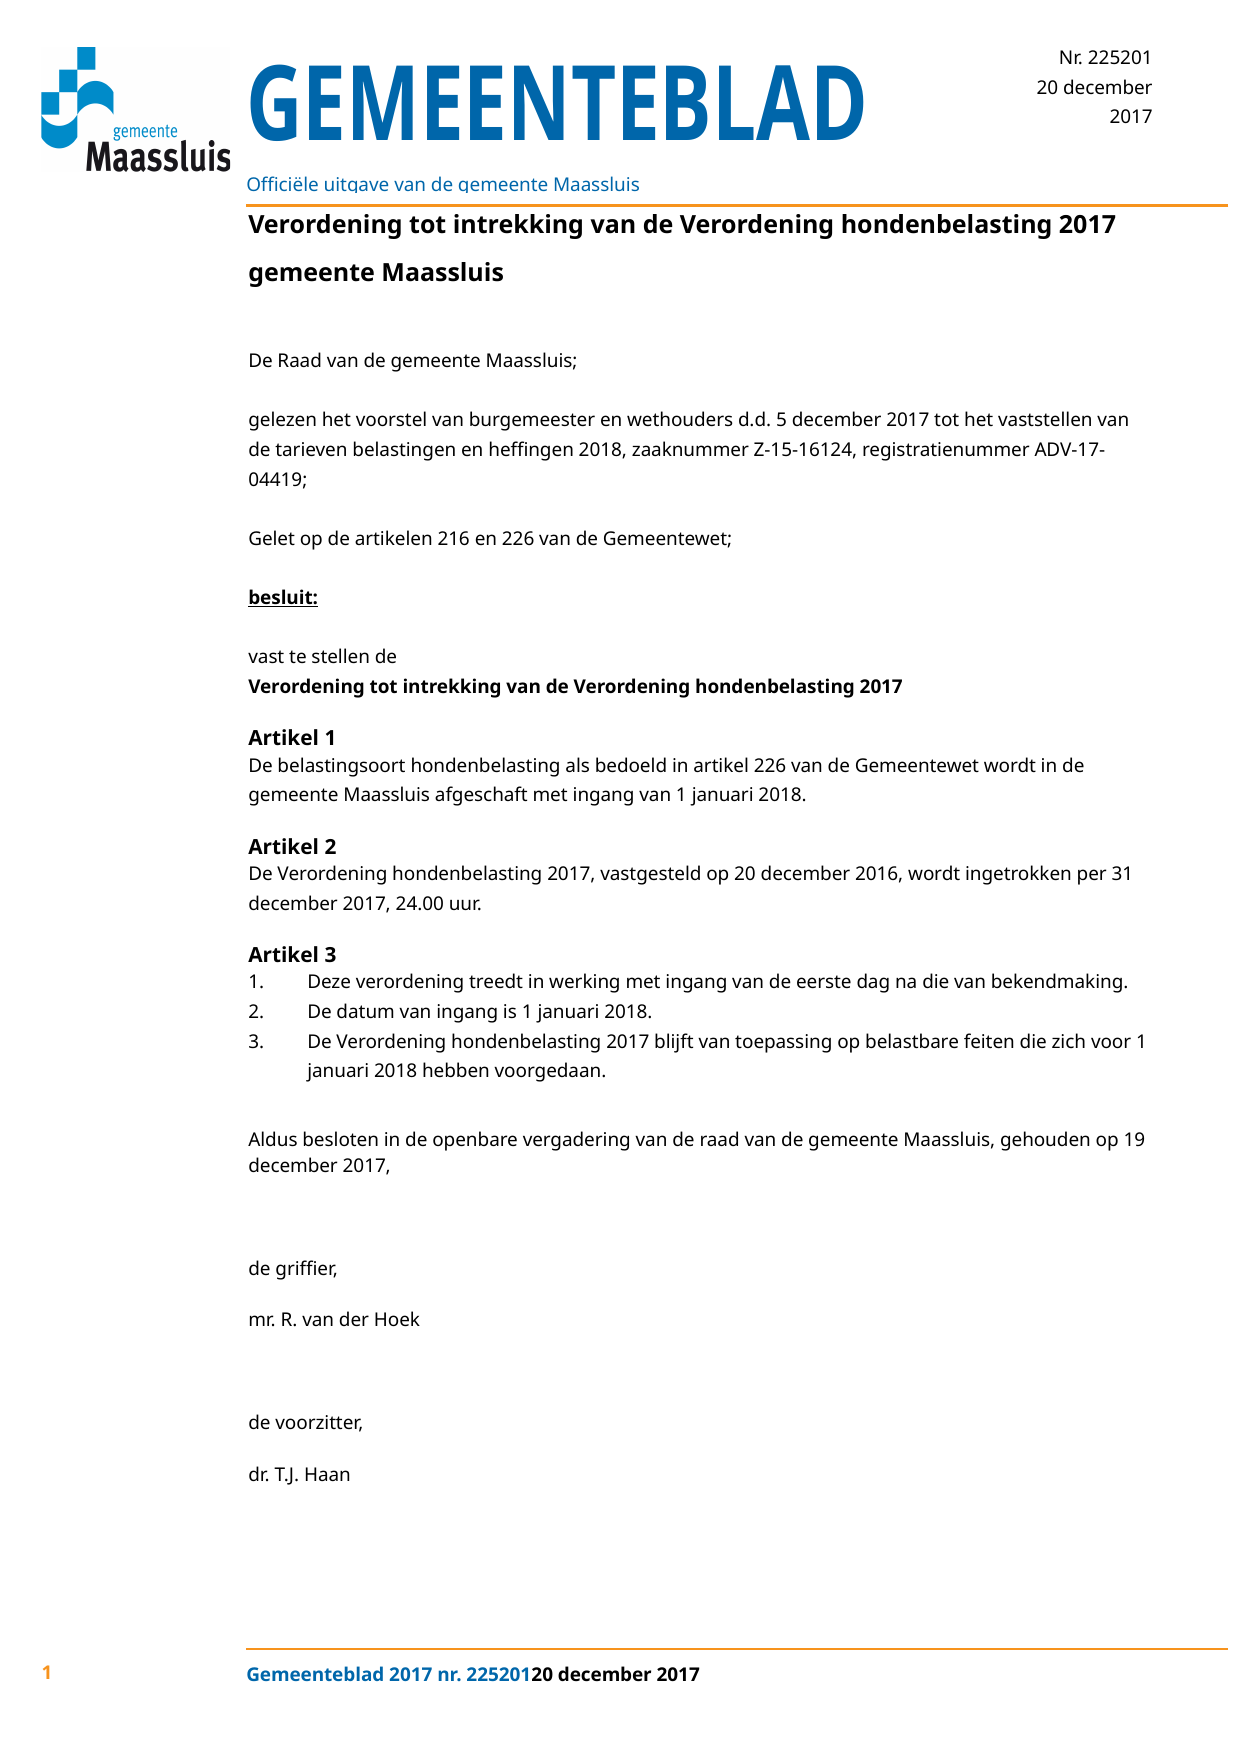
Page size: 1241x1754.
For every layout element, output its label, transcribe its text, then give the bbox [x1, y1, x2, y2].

text Artikel 1 [248, 723, 1152, 752]
list Deze verordening treedt in werking met ingang van de eerste dag na die van bekendmaking. [248, 969, 1152, 994]
picture [41, 47, 231, 172]
text Verordening tot intrekking van de Verordening hondenbelasting 2017 [248, 673, 1152, 699]
text De Verordening hondenbelasting 2017, vastgesteld op 20 december 2016, wordt ingetrokken per 31 december 2017, 24.00 uur. [248, 860, 1152, 916]
text mr. R. van der Hoek [248, 1306, 1152, 1332]
text gelezen het voorstel van burgemeester en wethouders d.d. 5 december 2017 tot het vaststellen van de tarieven belastingen en heffingen 2018, zaaknummer Z-15-16124, registratienummer ADV-17-04419; [248, 407, 1152, 492]
text dr. T.J. Haan [248, 1461, 1152, 1486]
text Artikel 3 [248, 940, 1152, 969]
picture [41, 47, 77, 92]
text Aldus besloten in de openbare vergadering van de raad van de gemeente Maassluis, gehouden op 19 december 2017, [248, 1126, 1152, 1178]
text de voorzitter, [248, 1409, 1152, 1435]
text Artikel 2 [248, 832, 1152, 860]
text Verordening tot intrekking van de Verordening hondenbelasting 2017 gemeente Maassluis [248, 207, 1152, 288]
list De Verordening hondenbelasting 2017 blijft van toepassing op belastbare feiten die zich voor 1 januari 2018 hebben voorgedaan. [248, 1028, 1152, 1083]
text besluit: [248, 584, 1152, 610]
text vast te stellen de [248, 643, 1152, 669]
text Gelet op de artikelen 216 en 226 van de Gemeentewet; [248, 525, 1152, 551]
list De datum van ingang is 1 januari 2018. [248, 998, 1152, 1024]
text de griffier, [248, 1255, 1152, 1281]
text De Raad van de gemeente Maassluis; [248, 347, 1152, 373]
text De belastingsoort hondenbelasting als bedoeld in artikel 226 van de Gemeentewet wordt in de gemeente Maassluis afgeschaft met ingang van 1 januari 2018. [248, 752, 1152, 807]
